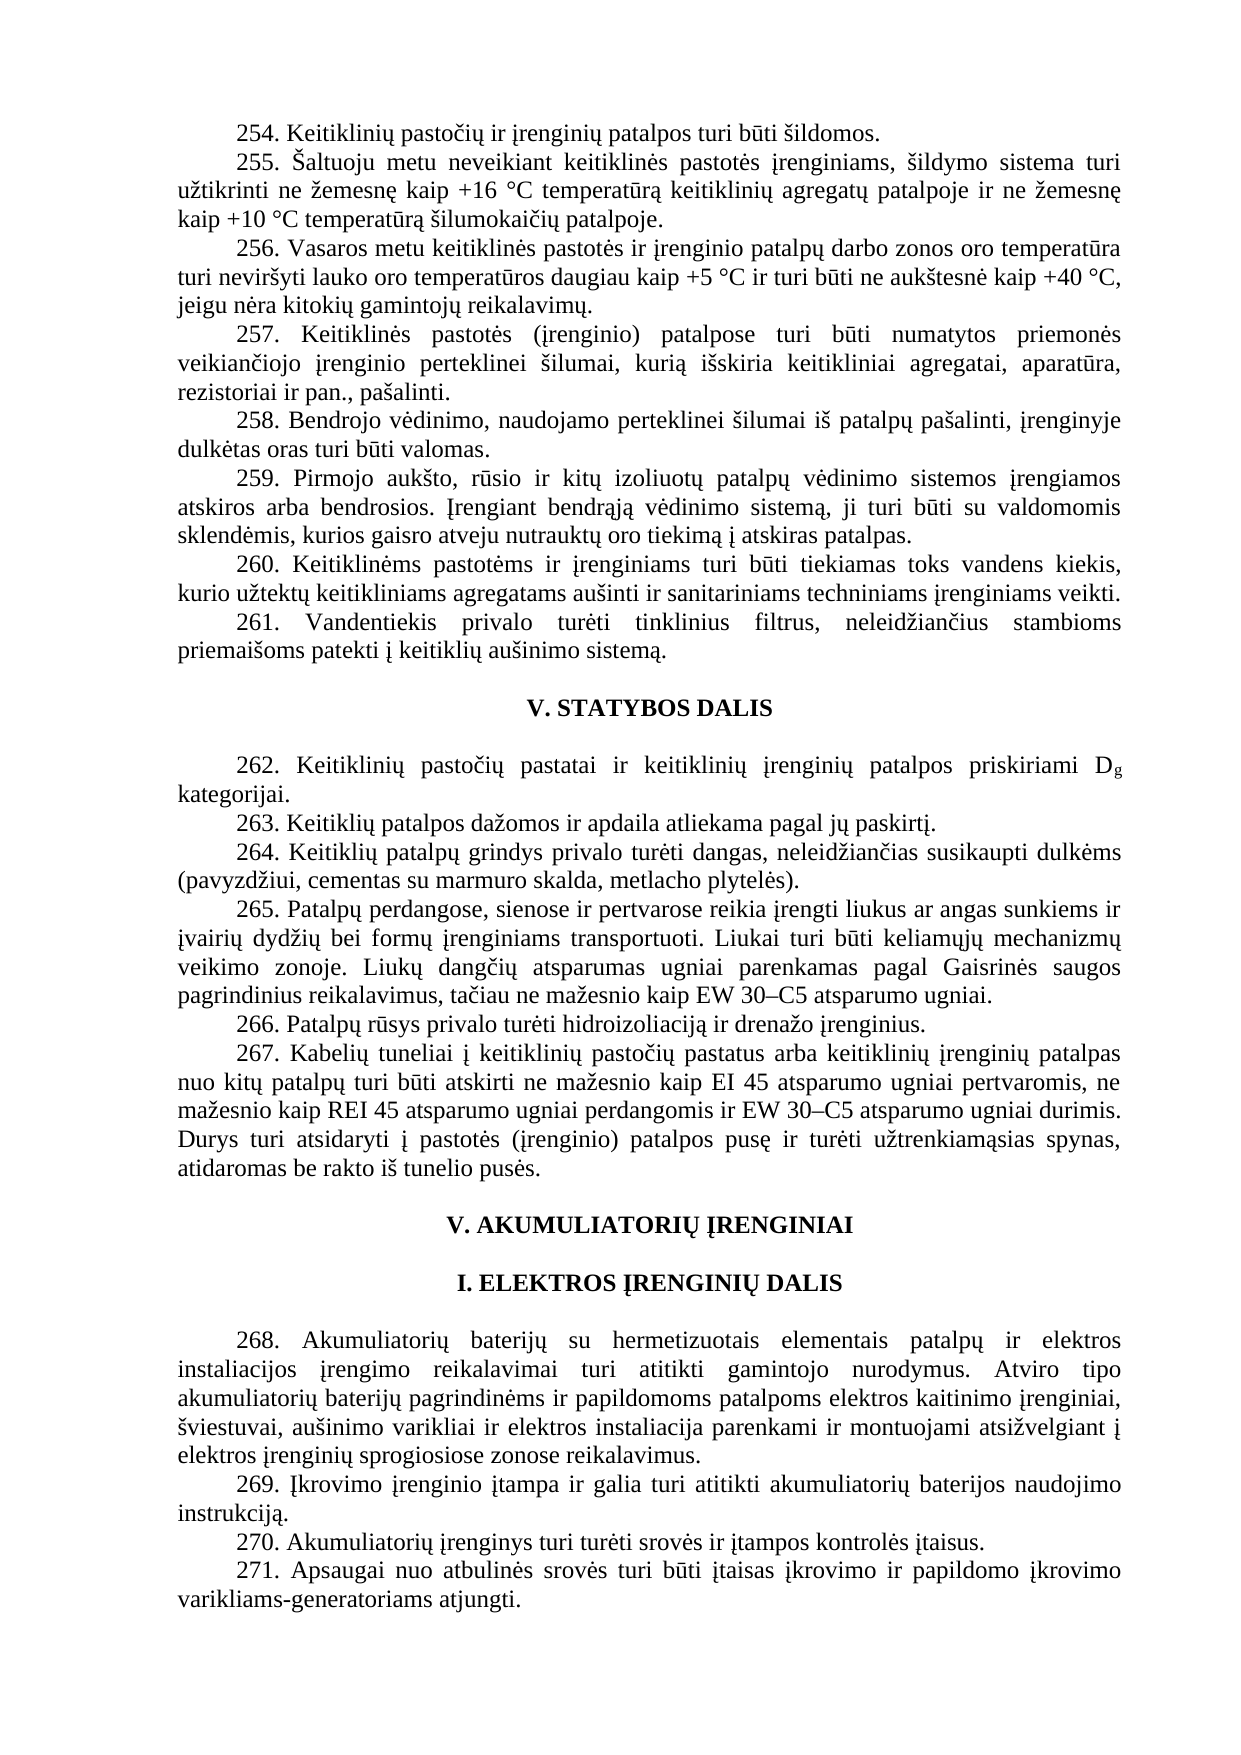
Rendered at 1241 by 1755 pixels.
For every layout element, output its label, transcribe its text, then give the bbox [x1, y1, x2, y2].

text 265. Patalpų perdangose, sienose ir pertvarose reikia įrengti liukus ar angas sunkiems ir įvairių dydžių bei formų įrenginiams transportuoti. Liukai turi būti keliamųjų mechanizmų veikimo zonoje. Liukų dangčių atsparumas ugniai parenkamas pagal Gaisrinės saugos pagrindinius reikalavimus, tačiau ne mažesnio kaip EW 30–C5 atsparumo ugniai. [177, 894, 1122, 1009]
text 261. Vandentiekis privalo turėti tinklinius filtrus, neleidžiančius stambioms priemaišoms patekti į keitiklių aušinimo sistemą. [177, 607, 1122, 664]
text V. STATYBOS DALIS [177, 693, 1122, 722]
text 260. Keitiklinėms pastotėms ir įrenginiams turi būti tiekiamas toks vandens kiekis, kurio užtektų keitikliniams agregatams aušinti ir sanitariniams techniniams įrenginiams veikti. [177, 549, 1122, 607]
text 257. Keitiklinės pastotės (įrenginio) patalpose turi būti numatytos priemonės veikiančiojo įrenginio perteklinei šilumai, kurią išskiria keitikliniai agregatai, aparatūra, rezistoriai ir pan., pašalinti. [177, 319, 1122, 406]
text I. ELEKTROS ĮRENGINIŲ DALIS [177, 1268, 1122, 1297]
text V. AKUMULIATORIŲ ĮRENGINIAI [177, 1211, 1122, 1239]
text 270. Akumuliatorių įrenginys turi turėti srovės ir įtampos kontrolės įtaisus. [177, 1527, 1122, 1556]
text 254. Keitiklinių pastočių ir įrenginių patalpos turi būti šildomos. [177, 118, 1122, 147]
text 264. Keitiklių patalpų grindys privalo turėti dangas, neleidžiančias susikaupti dulkėms (pavyzdžiui, cementas su marmuro skalda, metlacho plytelės). [177, 837, 1122, 894]
text 268. Akumuliatorių baterijų su hermetizuotais elementais patalpų ir elektros instaliacijos įrengimo reikalavimai turi atitikti gamintojo nurodymus. Atviro tipo akumuliatorių baterijų pagrindinėms ir papildomoms patalpoms elektros kaitinimo įrenginiai, šviestuvai, aušinimo varikliai ir elektros instaliacija parenkami ir montuojami atsižvelgiant į elektros įrenginių sprogiosiose zonose reikalavimus. [177, 1326, 1122, 1469]
text 262. Keitiklinių pastočių pastatai ir keitiklinių įrenginių patalpos priskiriami Dg kategorijai. [177, 751, 1122, 808]
text 271. Apsaugai nuo atbulinės srovės turi būti įtaisas įkrovimo ir papildomo įkrovimo varikliams-generatoriams atjungti. [177, 1556, 1122, 1613]
text 266. Patalpų rūsys privalo turėti hidroizoliaciją ir drenažo įrenginius. [177, 1009, 1122, 1038]
text 256. Vasaros metu keitiklinės pastotės ir įrenginio patalpų darbo zonos oro temperatūra turi neviršyti lauko oro temperatūros daugiau kaip +5 °C ir turi būti ne aukštesnė kaip +40 °C, jeigu nėra kitokių gamintojų reikalavimų. [177, 233, 1122, 319]
text 269. Įkrovimo įrenginio įtampa ir galia turi atitikti akumuliatorių baterijos naudojimo instrukciją. [177, 1469, 1122, 1527]
text 267. Kabelių tuneliai į keitiklinių pastočių pastatus arba keitiklinių įrenginių patalpas nuo kitų patalpų turi būti atskirti ne mažesnio kaip EI 45 atsparumo ugniai pertvaromis, ne mažesnio kaip REI 45 atsparumo ugniai perdangomis ir EW 30–C5 atsparumo ugniai durimis. Durys turi atsidaryti į pastotės (įrenginio) patalpos pusę ir turėti užtrenkiamąsias spynas, atidaromas be rakto iš tunelio pusės. [177, 1038, 1122, 1182]
text 263. Keitiklių patalpos dažomos ir apdaila atliekama pagal jų paskirtį. [177, 808, 1122, 837]
text 258. Bendrojo vėdinimo, naudojamo perteklinei šilumai iš patalpų pašalinti, įrenginyje dulkėtas oras turi būti valomas. [177, 406, 1122, 463]
text 255. Šaltuoju metu neveikiant keitiklinės pastotės įrenginiams, šildymo sistema turi užtikrinti ne žemesnę kaip +16 °C temperatūrą keitiklinių agregatų patalpoje ir ne žemesnę kaip +10 °C temperatūrą šilumokaičių patalpoje. [177, 147, 1122, 233]
text 259. Pirmojo aukšto, rūsio ir kitų izoliuotų patalpų vėdinimo sistemos įrengiamos atskiros arba bendrosios. Įrengiant bendrąją vėdinimo sistemą, ji turi būti su valdomomis sklendėmis, kurios gaisro atveju nutrauktų oro tiekimą į atskiras patalpas. [177, 463, 1122, 549]
